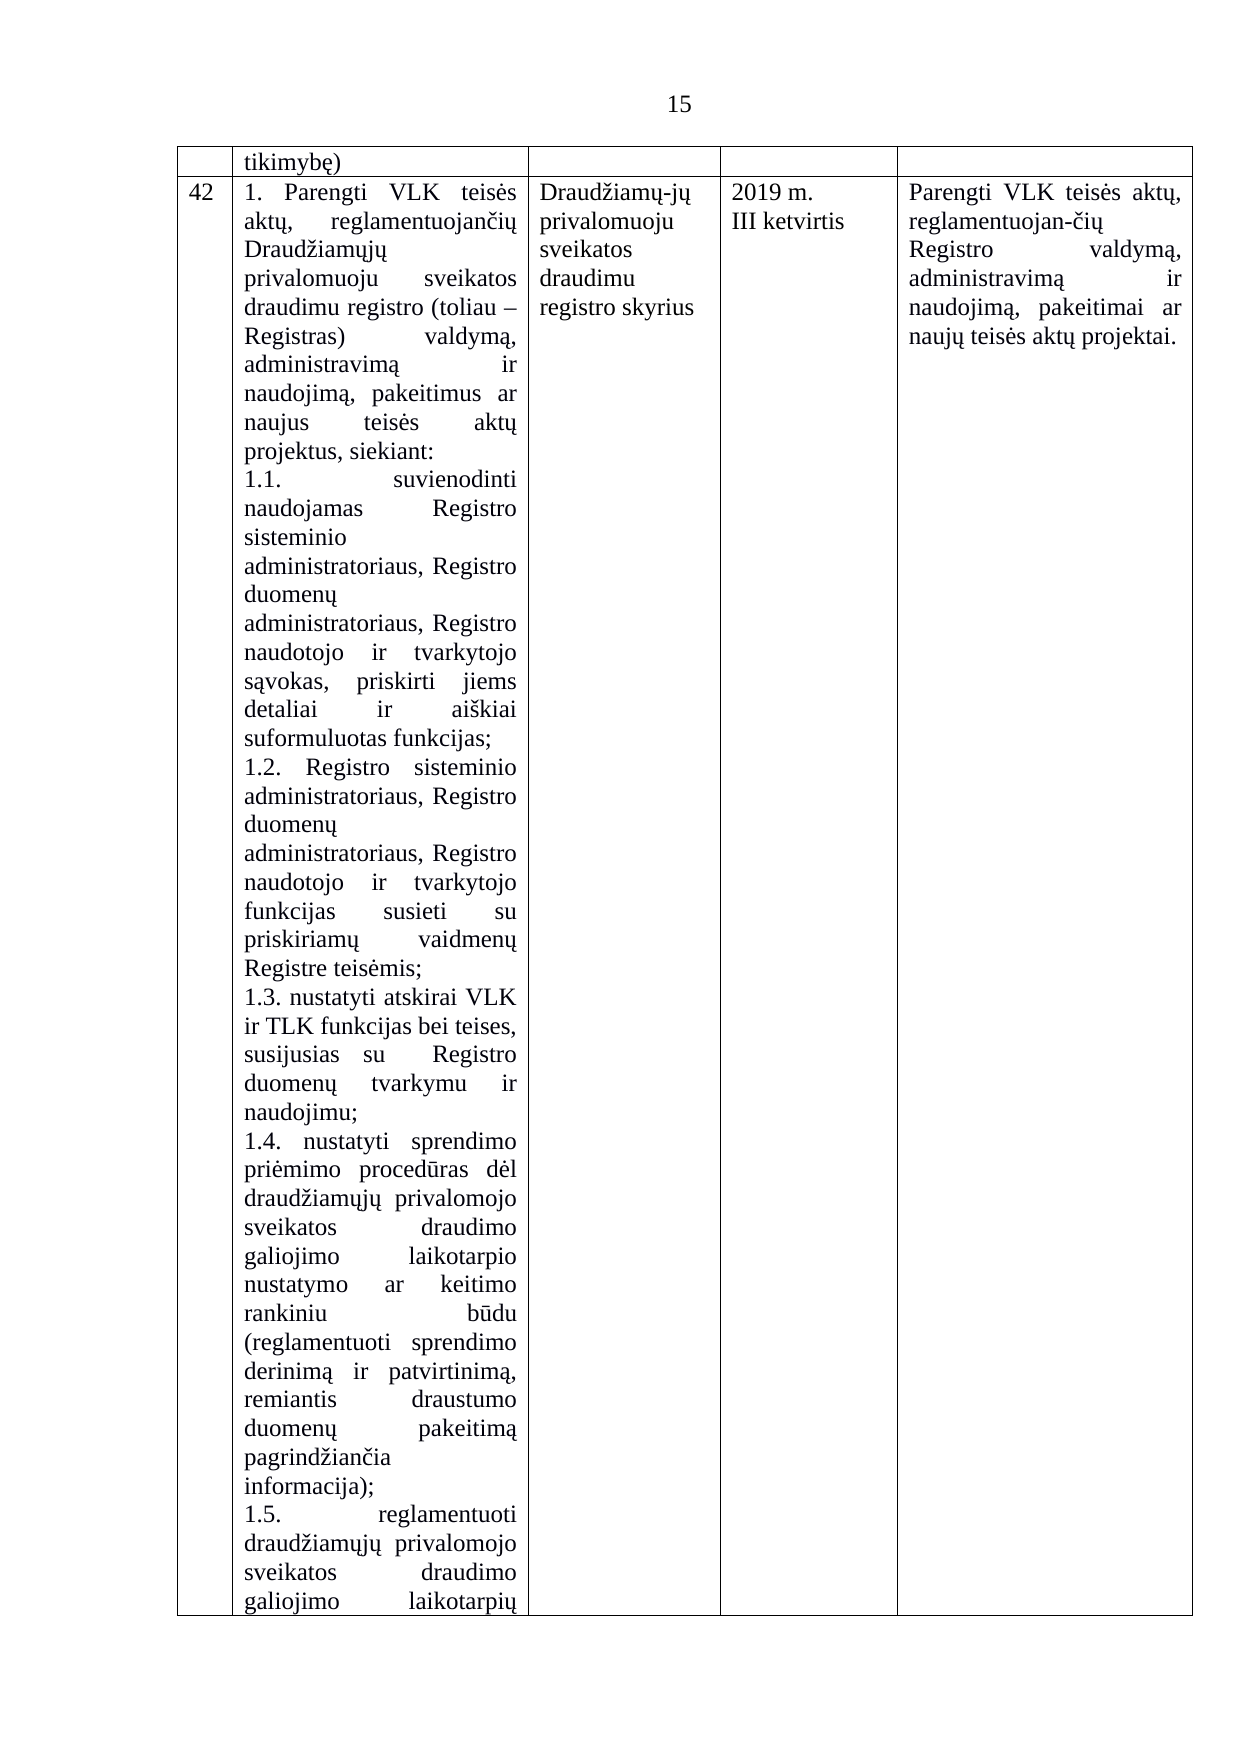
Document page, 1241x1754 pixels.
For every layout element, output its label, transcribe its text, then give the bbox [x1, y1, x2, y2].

table_cell [529, 147, 720, 176]
table_cell [898, 147, 1192, 176]
table_cell Draudžiamų-jų privalomuoju sveikatos draudimu registro skyrius [529, 177, 720, 1614]
table_cell 2019 m. III ketvirtis [721, 177, 897, 1614]
table_cell tikimybę) [233, 147, 528, 176]
table_cell 1. Parengti VLK teisės aktų, reglamentuojančių Draudžiamųjų privalomuoju sveikatos draudimu registro (toliau – Registras) valdymą, administravimą ir naudojimą, pakeitimus ar naujus teisės aktų projektus, siekiant: 1.1. suvienodinti naudojamas Registro sisteminio administratoriaus, Registro duomenų administratoriaus, Registro naudotojo ir tvarkytojo sąvokas, priskirti jiems detaliai ir aiškiai suformuluotas funkcijas; 1.2. Registro sisteminio administratoriaus, Registro duomenų administratoriaus, Registro naudotojo ir tvarkytojo funkcijas susieti su priskiriamų vaidmenų Registre teisėmis; 1.3. nustatyti atskirai VLK ir TLK funkcijas bei teises, susijusias su Registro duomenų tvarkymu ir naudojimu; 1.4. nustatyti sprendimo priėmimo procedūras dėl draudžiamųjų privalomojo sveikatos draudimo galiojimo laikotarpio nustatymo ar keitimo rankiniu būdu (reglamentuoti sprendimo derinimą ir patvirtinimą, remiantis draustumo duomenų pakeitimą pagrindžiančia informacija); 1.5. reglamentuoti draudžiamųjų privalomojo sveikatos draudimo galiojimo laikotarpių [233, 177, 528, 1614]
table_cell 42 [178, 177, 232, 1614]
table_cell [178, 147, 232, 176]
table_cell Parengti VLK teisės aktų, reglamentuojan-čių Registro valdymą, administravimą ir naudojimą, pakeitimai ar naujų teisės aktų projektai. [898, 177, 1192, 1614]
table_cell [721, 147, 897, 176]
